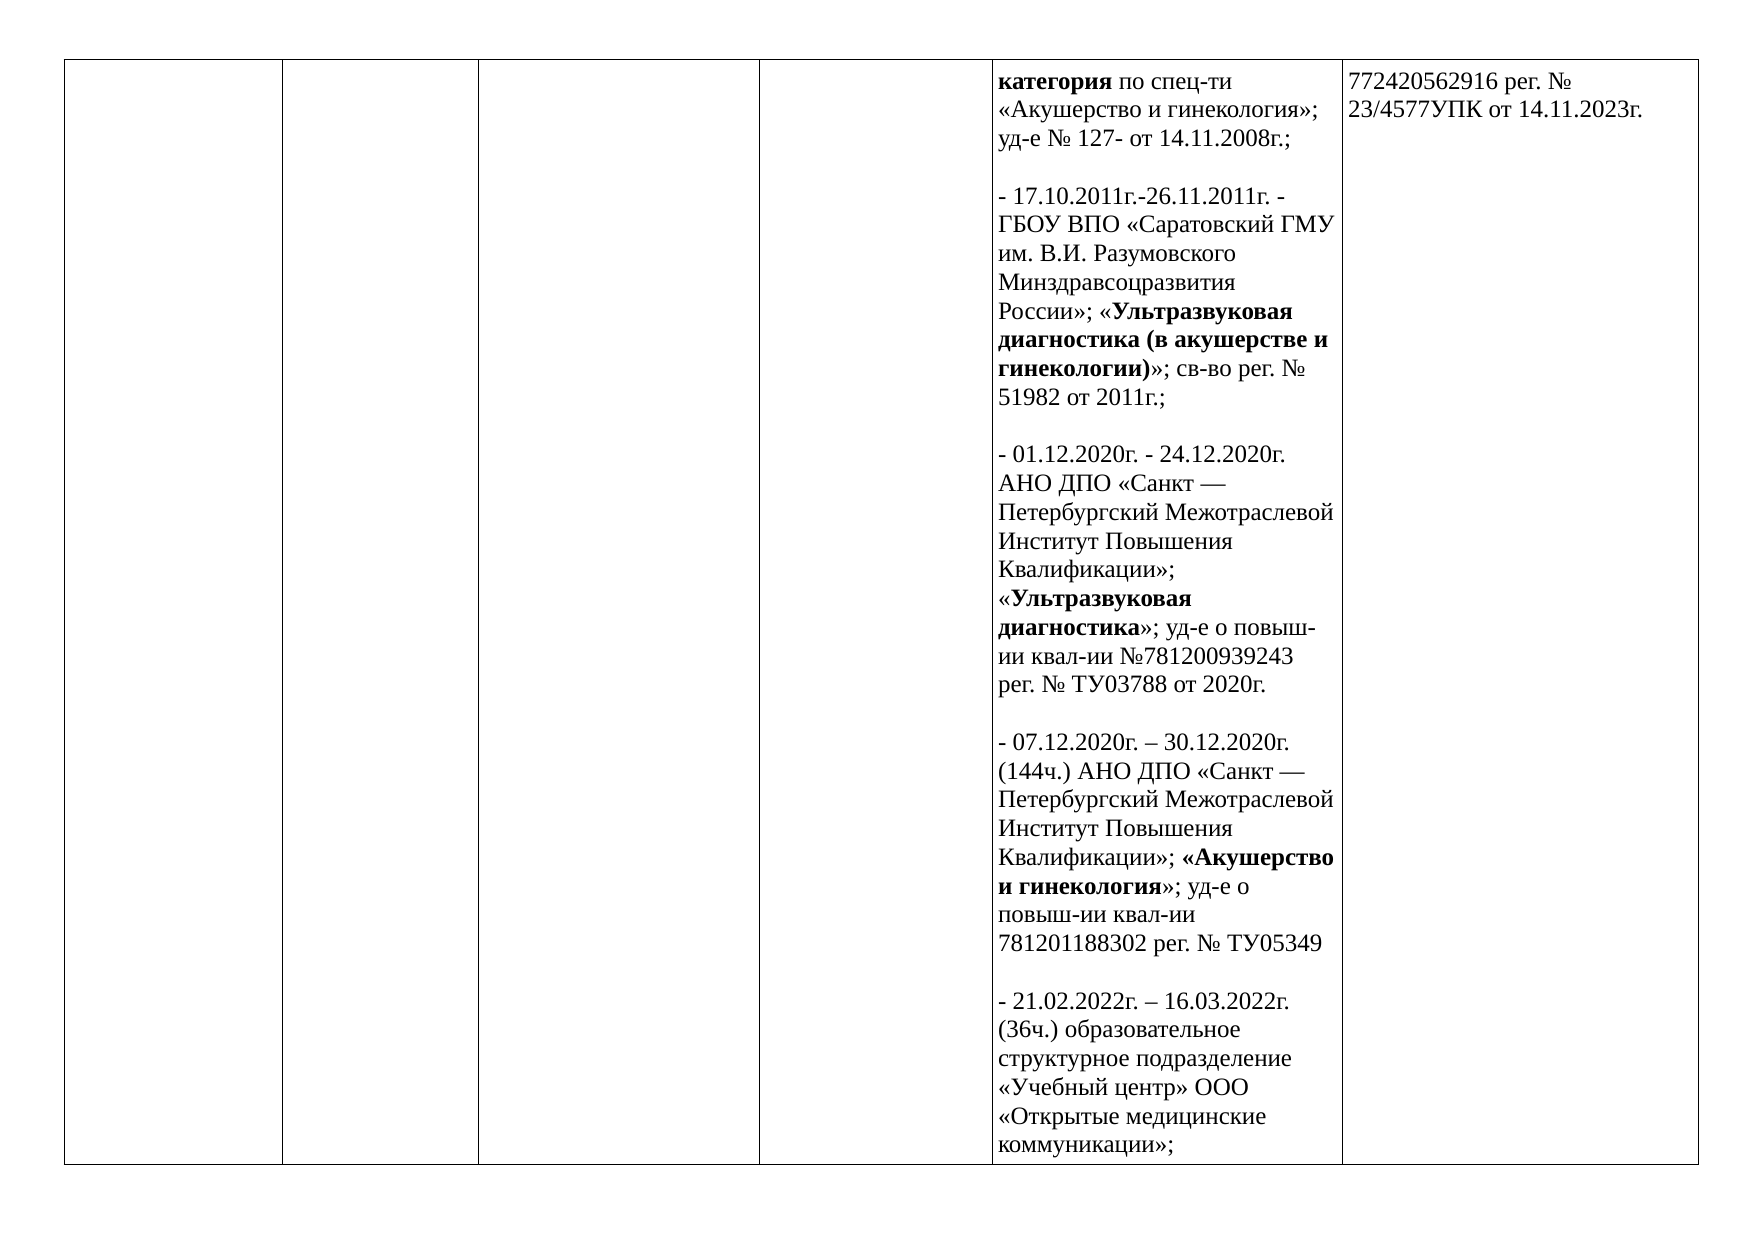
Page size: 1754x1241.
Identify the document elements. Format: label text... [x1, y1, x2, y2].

table_cell категория по спец-ти «Акушерство и гинекология»; уд-е № 127- от 14.11.2008г.; - 17.10.2011г.-26.11.2011г. - ГБОУ ВПО «Саратовский ГМУ им. В.И. Разумовского Минздравсоцразвития России»; «Ультразвуковая диагностика (в акушерстве и гинекологии)»; св-во рег. № 51982 от 2011г.; - 01.12.2020г. - 24.12.2020г. АНО ДПО «Санкт — Петербургский Межотраслевой Институт Повышения Квалификации»; «Ультразвуковая диагностика»; уд-е о повыш-ии квал-ии №781200939243 рег. № ТУ03788 от 2020г. - 07.12.2020г. – 30.12.2020г. (144ч.) АНО ДПО «Санкт — Петербургский Межотраслевой Институт Повышения Квалификации»; «Акушерство и гинекология»; уд-е о повыш-ии квал-ии 781201188302 рег. № ТУ05349 - 21.02.2022г. – 16.03.2022г. (36ч.) образовательное структурное подразделение «Учебный центр» ООО «Открытые медицинские коммуникации»; [993, 60, 1342, 1164]
table_cell [283, 60, 478, 1164]
table_cell [760, 60, 992, 1164]
table_cell [65, 60, 282, 1164]
table_cell 772420562916 рег. № 23/4577УПК от 14.11.2023г. [1343, 60, 1698, 1164]
table_cell [479, 60, 759, 1164]
